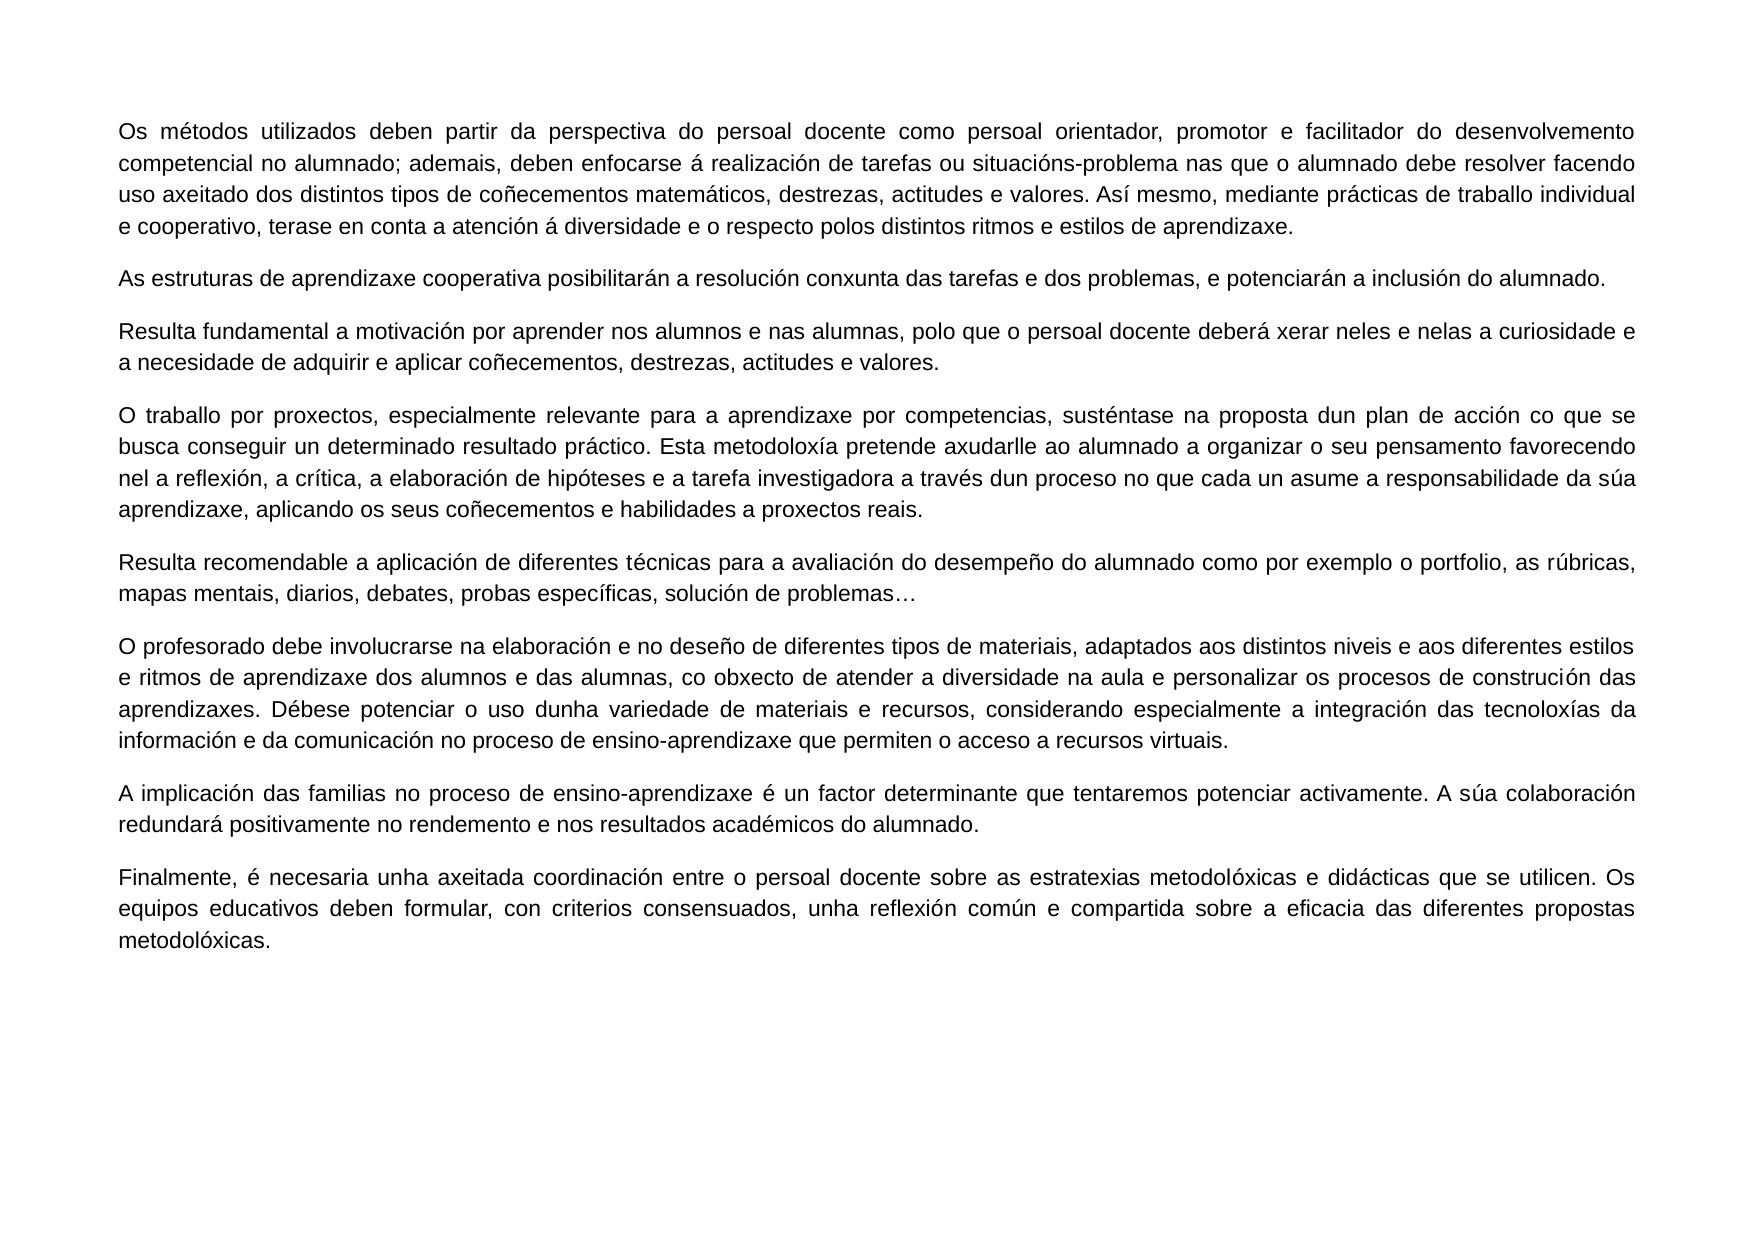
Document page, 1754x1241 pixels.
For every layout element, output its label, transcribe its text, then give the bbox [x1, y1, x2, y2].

text Resulta fundamental a motivación por aprender nos alumnos e nas alumnas, polo que o persoal docente deberá xerar neles e nelas a curiosidade e a necesidade de adquirir e aplicar coñecementos, destrezas, actitudes e valores. [118, 318, 1636, 376]
text A implicación das familias no proceso de ensino-aprendizaxe é un factor determinante que tentaremos potenciar activamente. A súa colaboración redundará positivamente no rendemento e nos resultados académicos do alumnado. [118, 780, 1636, 838]
text O traballo por proxectos, especialmente relevante para a aprendizaxe por competencias, susténtase na proposta dun plan de acción co que se busca conseguir un determinado resultado práctico. Esta metodoloxía pretende axudarlle ao alumnado a organizar o seu pensamento favorecendo nel a reflexión, a crítica, a elaboración de hipóteses e a tarefa investigadora a través dun proceso no que cada un asume a responsabilidade da súa aprendizaxe, aplicando os seus coñecementos e habilidades a proxectos reais. [118, 402, 1636, 523]
text Os métodos utilizados deben partir da perspectiva do persoal docente como persoal orientador, promotor e facilitador do desenvolvemento competencial no alumnado; ademais, deben enfocarse á realización de tarefas ou situacións-problema nas que o alumnado debe resolver facendo uso axeitado dos distintos tipos de coñecementos matemáticos, destrezas, actitudes e valores. Así mesmo, mediante prácticas de traballo individual e cooperativo, terase en conta a atención á diversidade e o respecto polos distintos ritmos e estilos de aprendizaxe. [118, 118, 1636, 239]
text As estruturas de aprendizaxe cooperativa posibilitarán a resolución conxunta das tarefas e dos problemas, e potenciarán a inclusión do alumnado. [118, 265, 1636, 292]
text O profesorado debe involucrarse na elaboración e no deseño de diferentes tipos de materiais, adaptados aos distintos niveis e aos diferentes estilos e ritmos de aprendizaxe dos alumnos e das alumnas, co obxecto de atender a diversidade na aula e personalizar os procesos de construción das aprendizaxes. Débese potenciar o uso dunha variedade de materiais e recursos, considerando especialmente a integración das tecnoloxías da información e da comunicación no proceso de ensino-aprendizaxe que permiten o acceso a recursos virtuais. [118, 633, 1636, 754]
text Finalmente, é necesaria unha axeitada coordinación entre o persoal docente sobre as estratexias metodolóxicas e didácticas que se utilicen. Os equipos educativos deben formular, con criterios consensuados, unha reflexión común e compartida sobre a eficacia das diferentes propostas metodolóxicas. [118, 864, 1636, 953]
text Resulta recomendable a aplicación de diferentes técnicas para a avaliación do desempeño do alumnado como por exemplo o portfolio, as rúbricas, mapas mentais, diarios, debates, probas específicas, solución de problemas… [118, 549, 1636, 607]
